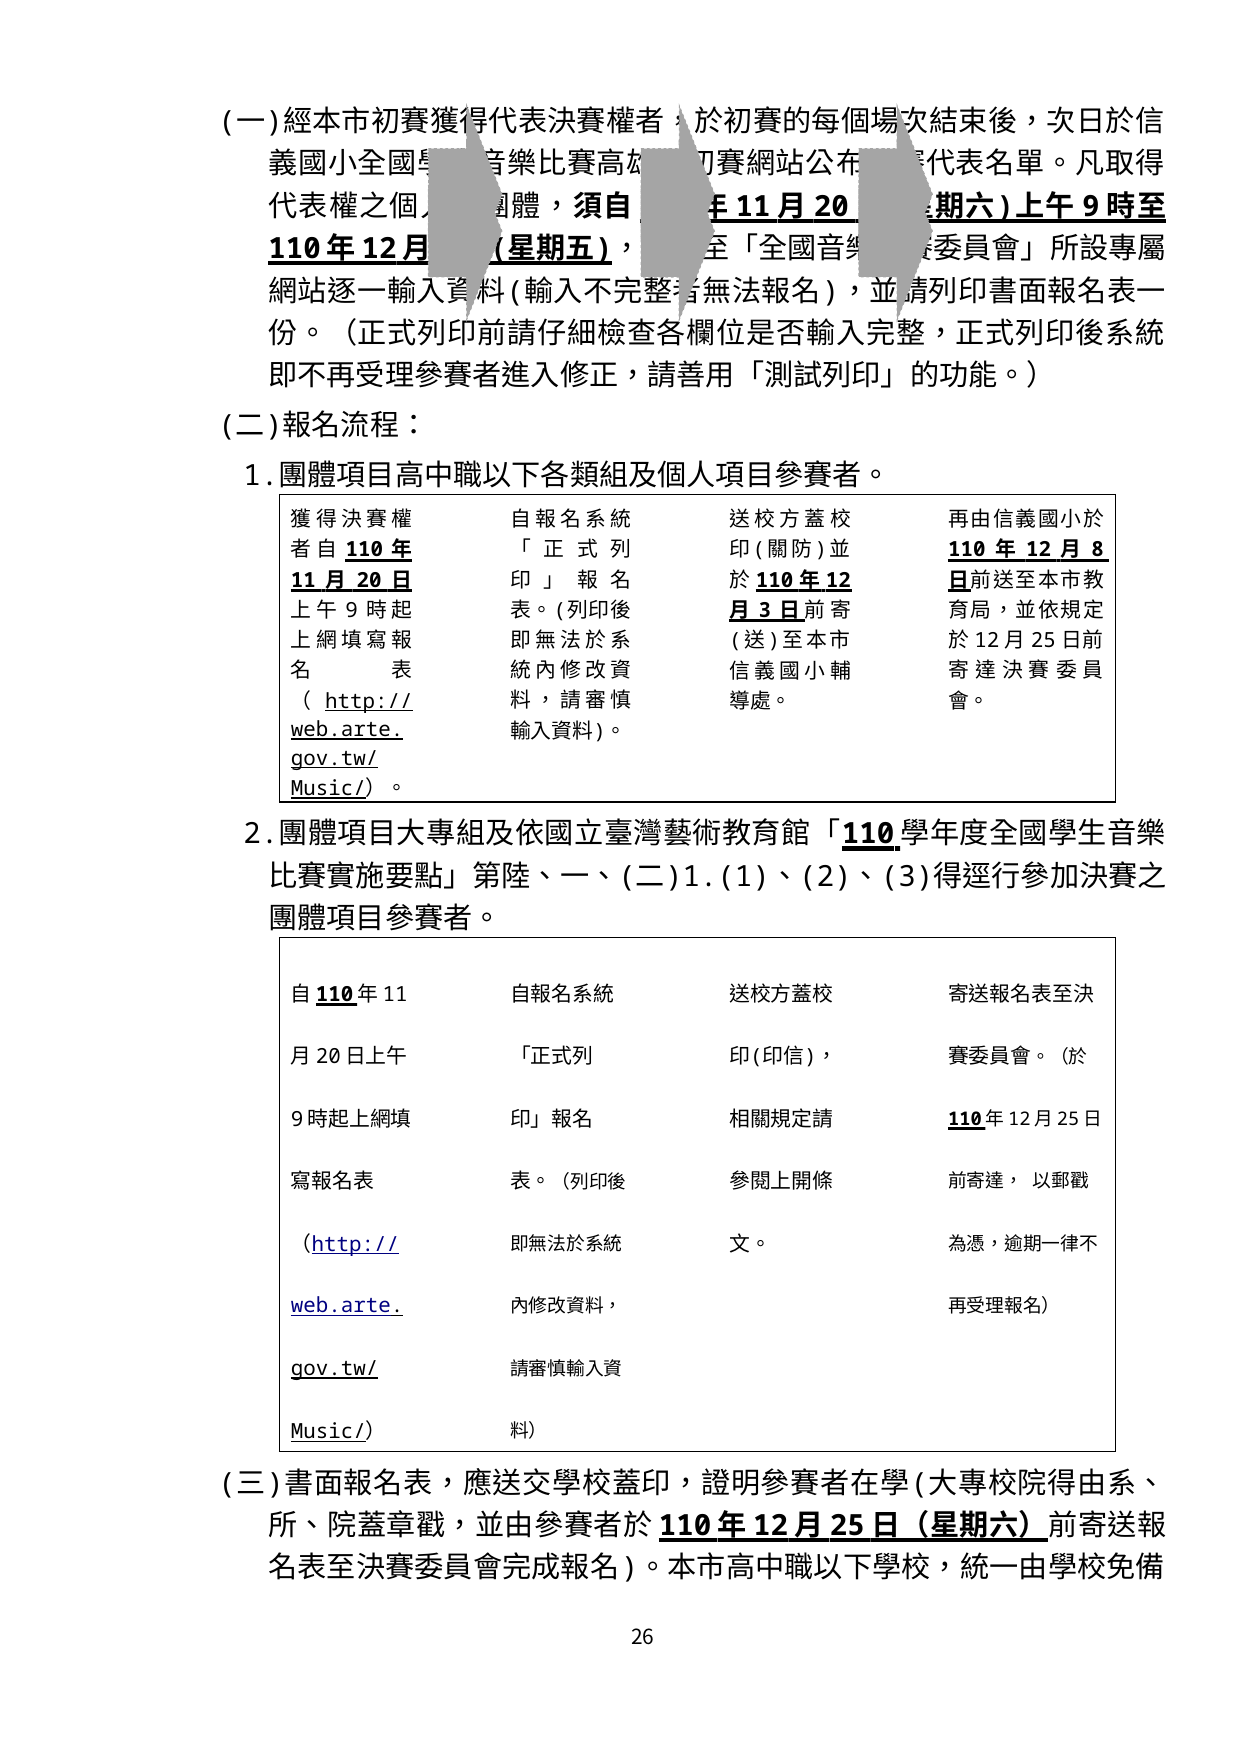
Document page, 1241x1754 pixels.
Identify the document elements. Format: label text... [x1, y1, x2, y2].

table_header 自報名系統「正式列印」報名表。（列印後即無法於系統內修改資料，請審慎輸入資料） [499, 938, 718, 1451]
text (一)經本市初賽獲得代表決賽權者，於初賽的每個場次結束後，次日於信義國小全國學生音樂比賽高雄市初賽網站公布決賽代表名單。凡取得代表權之個人或團體，須自110年11月20日(星期六)上午9時至110年12月3日(星期五)，自行至「全國音樂比賽委員會」所設專屬網站逐一輸入資料(輸入不完整者無法報名)，並請列印書面報名表一份。（正式列印前請仔細檢查各欄位是否輸入完整，正式列印後系統即不再受理參賽者進入修正，請善用「測試列印」的功能。） [218, 98, 1167, 394]
table_header 再由信義國小於110年12月8日前送至本市教育局，並依規定於12月25日前寄達決賽委員會。 [937, 495, 1115, 801]
text (三)書面報名表，應送交學校蓋印，證明參賽者在學(大專校院得由系、所、院蓋章戳，並由參賽者於110年12月25日（星期六）前寄送報名表至決賽委員會完成報名)。本市高中職以下學校，統一由學校免備 [218, 1459, 1167, 1586]
table_header 送校方蓋校印(印信)，相關規定請參閱上開條文。 [718, 938, 937, 1451]
text (二)報名流程： [218, 402, 1167, 444]
table_header 獲得決賽權者自110年11月20日上午9時起上網填寫報名表（http://web.arte.gov.tw/Music/）。 [280, 495, 498, 801]
table_header 自報名系統「正式列印」報名表。(列印後即無法於系統內修改資料，請審慎輸入資料)。 [499, 495, 718, 801]
table_header 寄送報名表至決賽委員會。（於110年12月25日前寄達， 以郵戳為憑，逾期一律不再受理報名） [937, 938, 1115, 1451]
table_header 送校方蓋校印(關防)並於110年12月3日前寄(送)至本市信義國小輔導處。 [718, 495, 937, 801]
text 2.團體項目大專組及依國立臺灣藝術教育館「110學年度全國學生音樂比賽實施要點」第陸、一、(二)1.(1)、(2)、(3)得逕行參加決賽之團體項目參賽者。 [243, 810, 1167, 937]
table_header 自110年11月20日上午9時起上網填寫報名表（http://web.arte.gov.tw/Music/） [280, 938, 498, 1451]
text 1.團體項目高中職以下各類組及個人項目參賽者。 [243, 451, 1167, 494]
